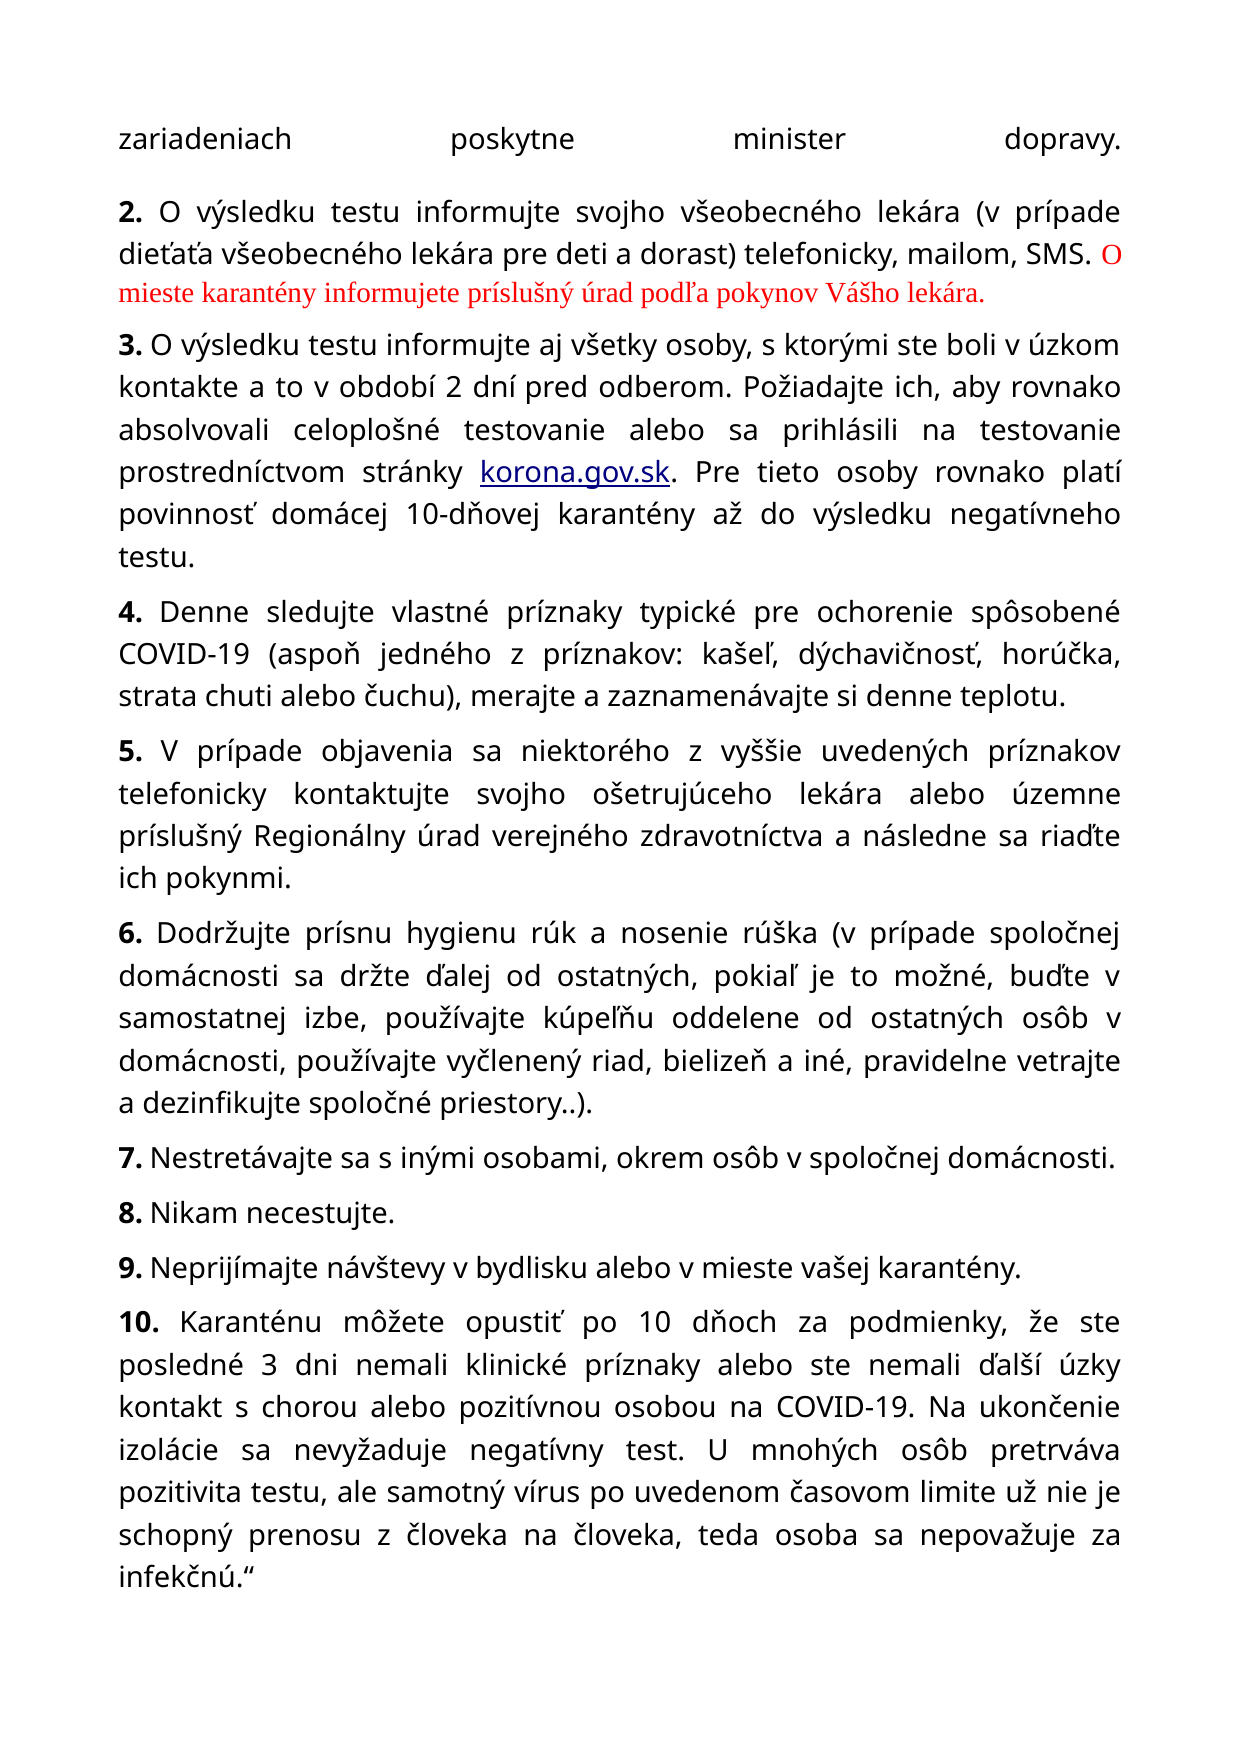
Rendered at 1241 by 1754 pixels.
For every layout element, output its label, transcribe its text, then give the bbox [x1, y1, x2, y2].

text zariadeniach poskytne minister dopravy. 2. O výsledku testu informujte svojho všeobecného lekára (v prípade dieťaťa všeobecného lekára pre deti a dorast) telefonicky, mailom, SMS. O mieste karantény informujete príslušný úrad podľa pokynov Vášho lekára. [118, 118, 1122, 309]
text 6. Dodržujte prísnu hygienu rúk a nosenie rúška (v prípade spoločnej domácnosti sa držte ďalej od ostatných, pokiaľ je to možné, buďte v samostatnej izbe, používajte kúpeľňu oddelene od ostatných osôb v domácnosti, používajte vyčlenený riad, bielizeň a iné, pravidelne vetrajte a dezinfikujte spoločné priestory..). [118, 913, 1122, 1122]
text 7. Nestretávajte sa s inými osobami, okrem osôb v spoločnej domácnosti. [118, 1137, 1122, 1177]
text 9. Neprijímajte návštevy v bydlisku alebo v mieste vašej karantény. [118, 1247, 1122, 1287]
text 3. O výsledku testu informujte aj všetky osoby, s ktorými ste boli v úzkom kontakte a to v období 2 dní pred odberom. Požiadajte ich, aby rovnako absolvovali celoplošné testovanie alebo sa prihlásili na testovanie prostredníctvom stránky korona.gov.sk. Pre tieto osoby rovnako platí povinnosť domácej 10-dňovej karantény až do výsledku negatívneho testu. [118, 324, 1122, 576]
text 10. Karanténu môžete opustiť po 10 dňoch za podmienky, že ste posledné 3 dni nemali klinické príznaky alebo ste nemali ďalší úzky kontakt s chorou alebo pozitívnou osobou na COVID-19. Na ukončenie izolácie sa nevyžaduje negatívny test. U mnohých osôb pretrváva pozitivita testu, ale samotný vírus po uvedenom časovom limite už nie je schopný prenosu z človeka na človeka, teda osoba sa nepovažuje za infekčnú.“ [118, 1302, 1122, 1596]
text 4. Denne sledujte vlastné príznaky typické pre ochorenie spôsobené COVID-19 (aspoň jedného z príznakov: kašeľ, dýchavičnosť, horúčka, strata chuti alebo čuchu), merajte a zaznamenávajte si denne teplotu. [118, 591, 1122, 715]
text 5. V prípade objavenia sa niektorého z vyššie uvedených príznakov telefonicky kontaktujte svojho ošetrujúceho lekára alebo územne príslušný Regionálny úrad verejného zdravotníctva a následne sa riaďte ich pokynmi. [118, 731, 1122, 897]
text 8. Nikam necestujte. [118, 1192, 1122, 1232]
